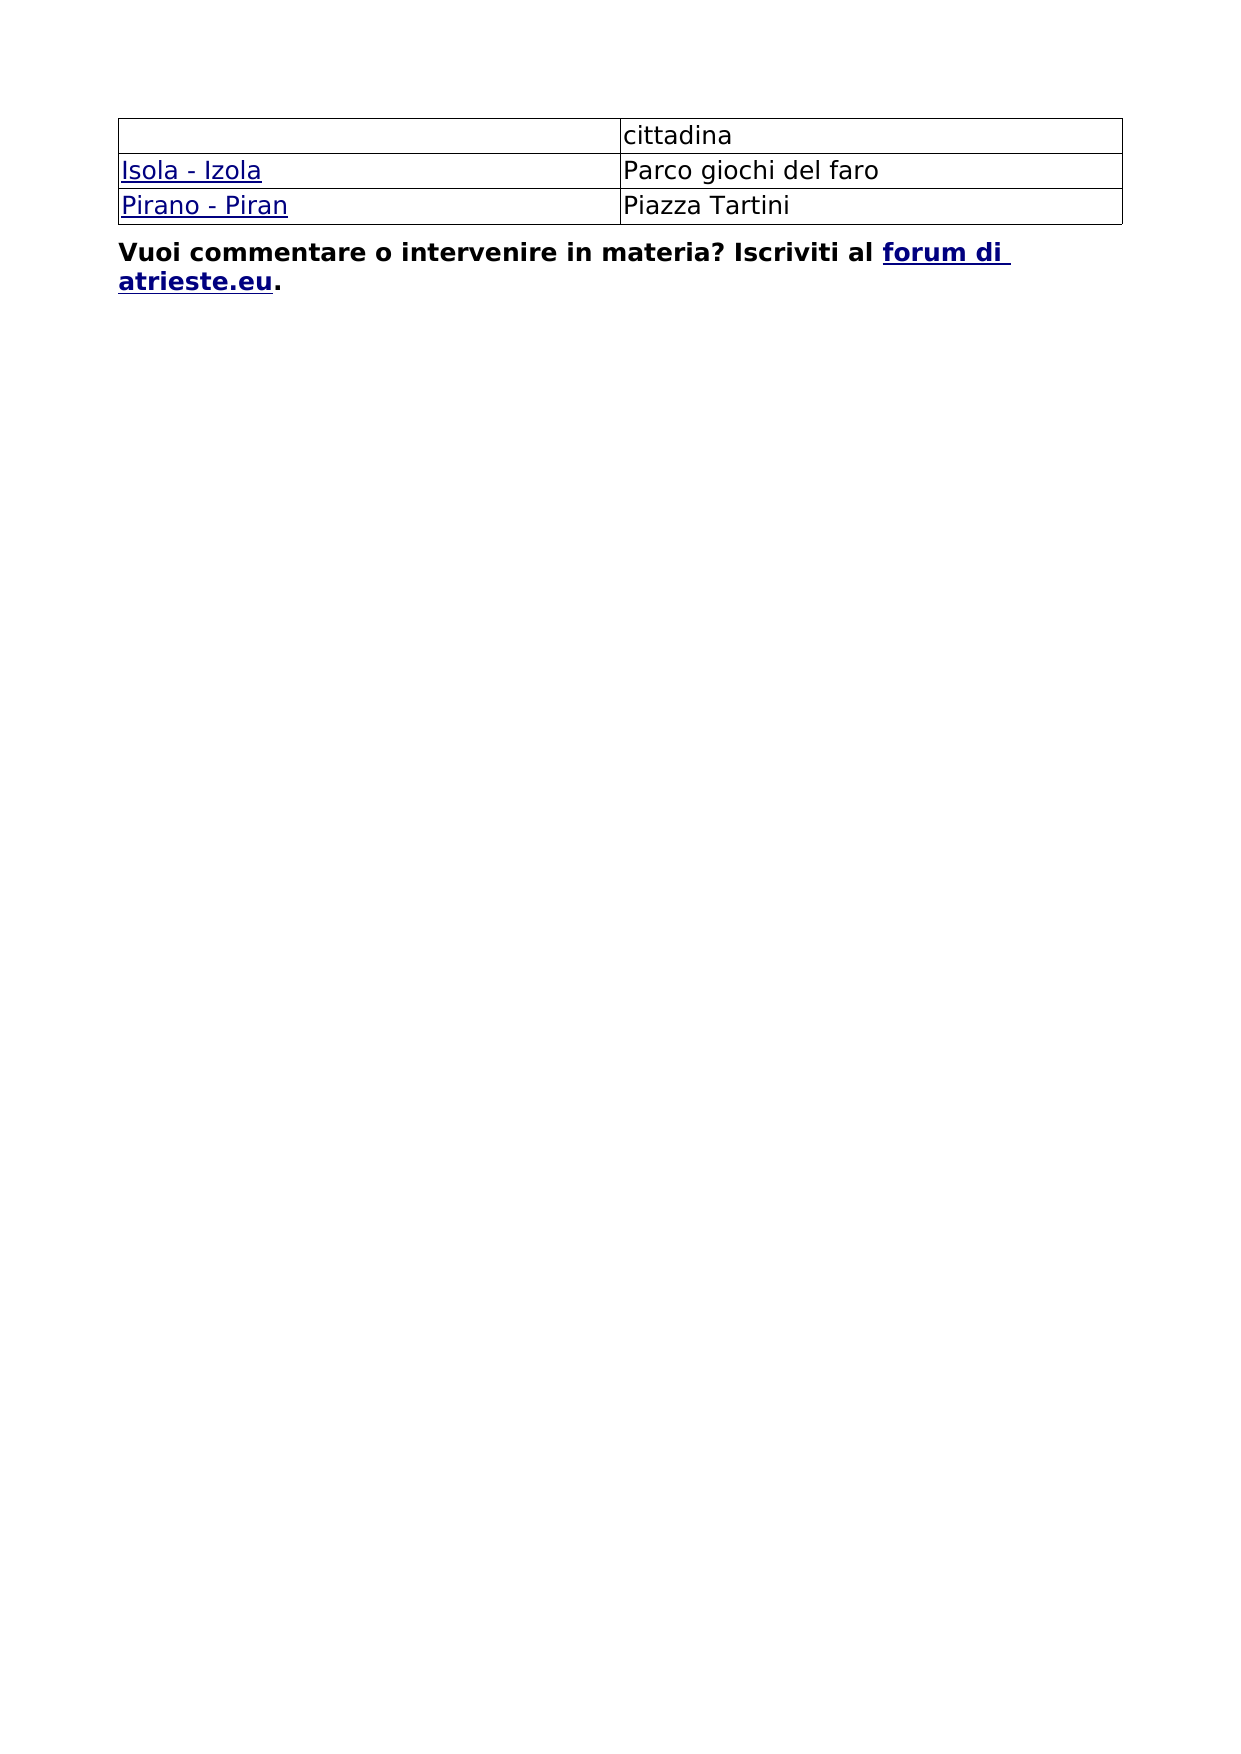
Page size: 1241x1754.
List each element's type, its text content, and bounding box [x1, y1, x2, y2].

table_cell Isola - Izola [119, 154, 620, 188]
table_cell Parco giochi del faro [621, 154, 1122, 188]
table_cell Pirano - Piran [119, 189, 620, 223]
table_cell [119, 119, 620, 153]
text Vuoi commentare o intervenire in materia? Iscriviti al forum di atrieste.eu. [118, 238, 1122, 297]
table_cell cittadina [621, 119, 1122, 153]
table_cell Piazza Tartini [621, 189, 1122, 223]
